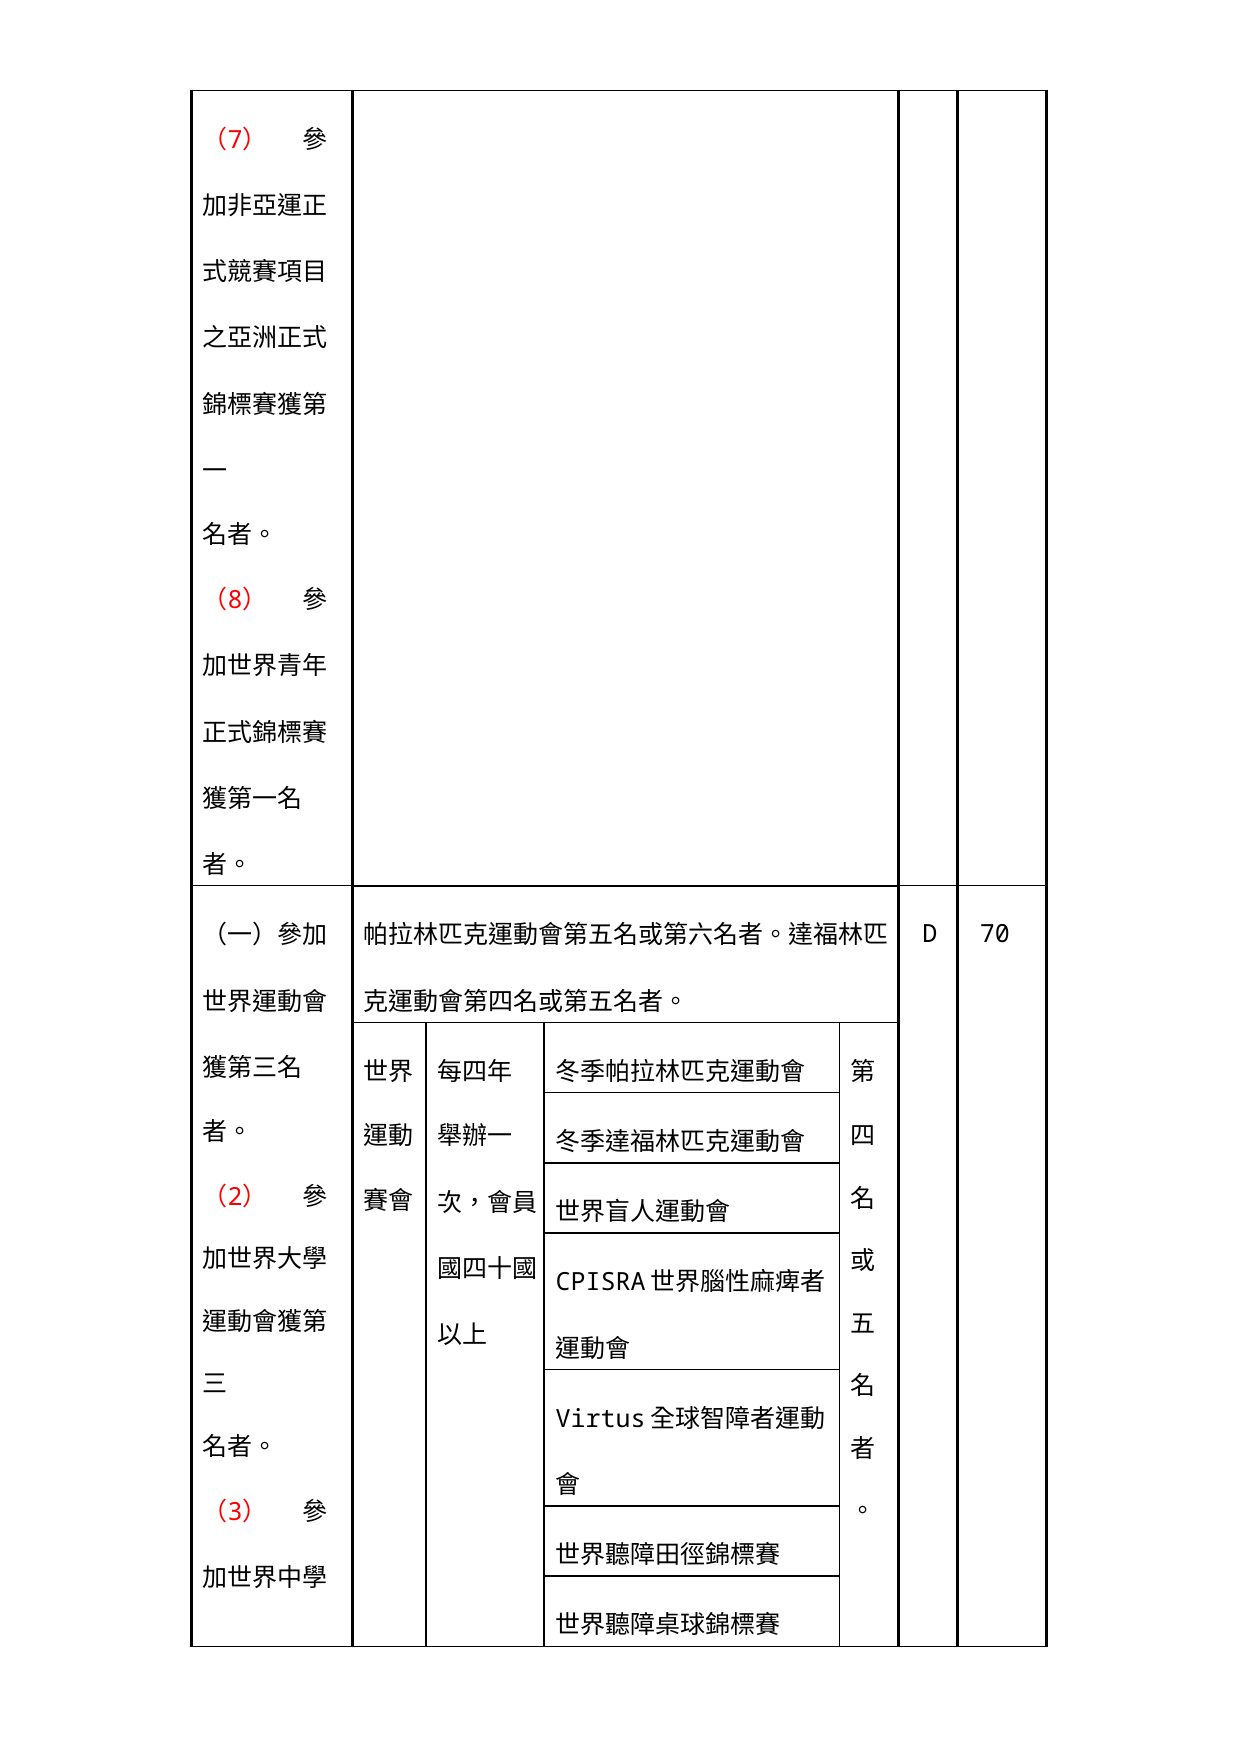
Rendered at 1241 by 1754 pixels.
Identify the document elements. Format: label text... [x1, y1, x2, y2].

table_cell CPISRA世界腦性麻痺者運動會 [545, 1234, 839, 1369]
table_cell 冬季達福林匹克運動會 [545, 1093, 839, 1162]
table_cell （一）參加世界運動會獲第三名 者。 參加世界大學運動會獲第三 名者。 參加世界中學生運動會獲第一名者。 參加東亞青年運動會獲第二 名者。 參加非奧運、亞運正式競賽項目之世界正式錦標賽 獲第三名者。 參加非亞運正式競賽項目之亞洲正式錦標賽獲第二 名者。 參加世界青年正式錦標賽獲第二名者。 [193, 886, 351, 1646]
table_cell [900, 91, 956, 885]
table_cell 世界 運動 賽會 [354, 1023, 425, 1646]
table_cell 70 [959, 886, 1045, 1646]
table_cell 世界盲人運動會 [545, 1164, 839, 1232]
table_cell [959, 91, 1045, 885]
table_cell 參加世界運動會獲第一名或二名者。 參加世界大學運動會獲第一 名或二名者。 參加東亞青年運動會獲第一 名者。 參加非奧運之亞運正式競賽項目之世界正式錦標賽獲第二名或三名者。 參加非奧運、亞運正式競賽項目之世界正式錦標賽獲第一名或二名者。 參加亞運正式競賽項目之亞洲正式錦標賽獲第一名或二名者。 參加非亞運正式競賽項目之亞洲正式錦標賽獲第一 名者。 參加世界青年正式錦標賽獲第一名者。 [193, 91, 351, 885]
table_cell 世界聽障田徑錦標賽 [545, 1507, 839, 1575]
table_cell 冬季帕拉林匹克運動會 [545, 1023, 839, 1092]
table_cell Virtus全球智障者運動會 [545, 1370, 839, 1505]
table_cell 帕拉林匹克運動會第五名或第六名者。達福林匹克運動會第四名或第五名者。 [354, 887, 897, 1022]
table_cell 第 四名或五名者 。 [840, 1023, 897, 1646]
table_cell 世界聽障桌球錦標賽 [545, 1577, 839, 1646]
table_cell D [900, 886, 956, 1646]
table_cell 每四年 舉辦一次，會員國四十國以上 [427, 1023, 543, 1646]
table_cell [354, 91, 897, 885]
